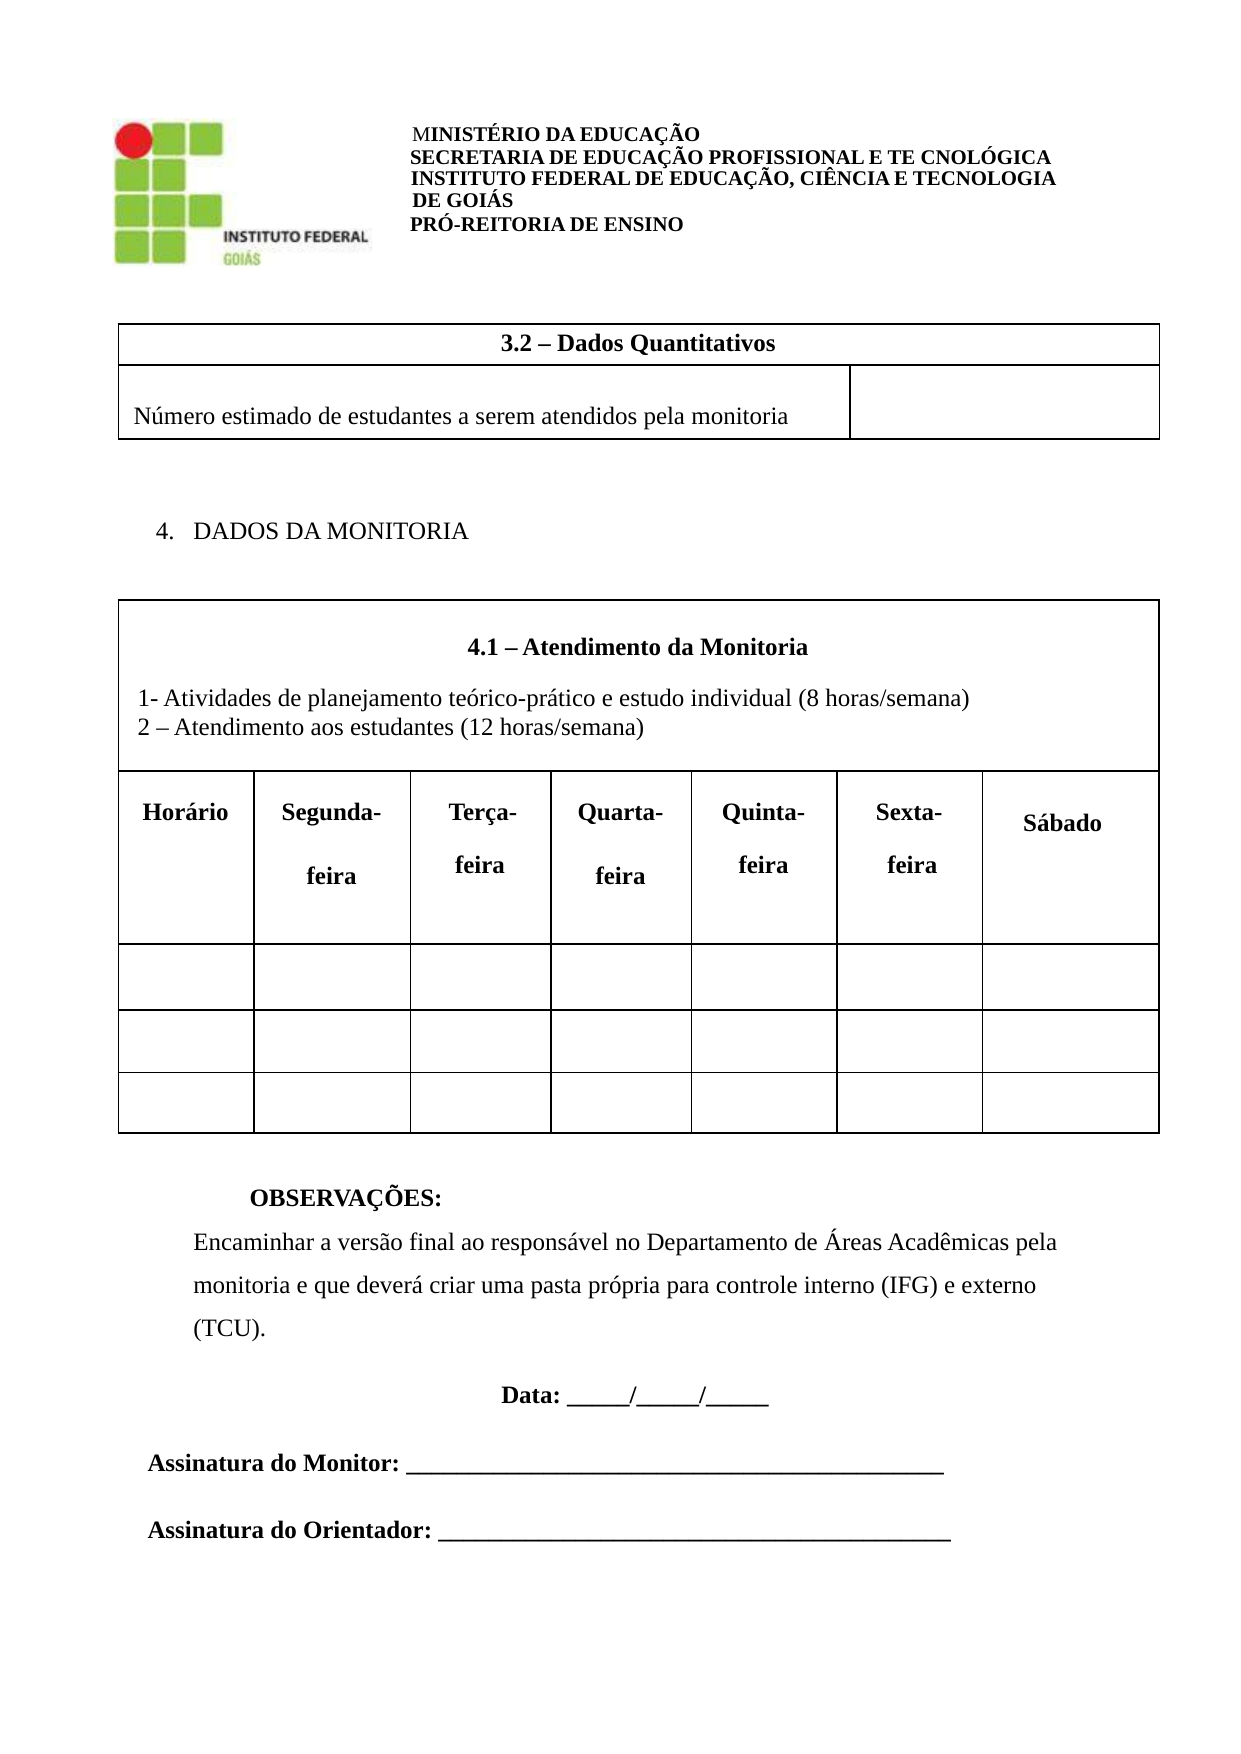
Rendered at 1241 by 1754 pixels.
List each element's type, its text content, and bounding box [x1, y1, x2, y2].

table_cell [119, 1073, 253, 1132]
list DADOS DA MONITORIA [156, 516, 1122, 545]
table_cell [983, 945, 1158, 1009]
table_cell [255, 1011, 410, 1071]
table_cell Quarta- feira [552, 772, 691, 943]
table_cell [552, 1073, 691, 1132]
table_cell [119, 945, 253, 1009]
table_cell Segunda- feira [255, 772, 410, 943]
table_cell 3.2 – Dados Quantitativos [119, 325, 1159, 364]
table_cell [119, 1011, 253, 1071]
table_cell [255, 945, 410, 1009]
table_cell Quinta- feira [692, 772, 836, 943]
table_cell [692, 1073, 836, 1132]
table_cell [411, 1011, 550, 1071]
text Encaminhar a versão final ao responsável no Departamento de Áreas Acadêmicas pela monitoria e que deverá criar uma pasta própria para controle interno (IFG) e externo (TCU). [193, 1227, 1068, 1342]
table_cell [411, 1073, 550, 1132]
picture [112, 118, 373, 270]
table_cell [838, 1073, 982, 1132]
table_cell Sexta- feira [838, 772, 982, 943]
table_cell [692, 945, 836, 1009]
table_cell [838, 1011, 982, 1071]
table_cell Terça- feira [411, 772, 550, 943]
table_cell [838, 945, 982, 1009]
table_cell Horário [119, 772, 253, 943]
table_cell [255, 1073, 410, 1132]
text Data: _____/_____/_____ [147, 1380, 1122, 1408]
table_cell Sábado [983, 772, 1158, 943]
text Assinatura do Orientador: _________________________________________ [147, 1516, 1122, 1544]
table_cell [552, 945, 691, 1009]
table_header 4.1 – Atendimento da Monitoria 1- Atividades de planejamento teórico-prático e estudo individual (8 horas/semana) 2 – Atendimento aos estudantes (12 horas/semana) [119, 601, 1158, 770]
table_cell [983, 1073, 1158, 1132]
table_cell [983, 1011, 1158, 1071]
text Assinatura do Monitor: ___________________________________________ [147, 1448, 1122, 1476]
table_cell Número estimado de estudantes a serem atendidos pela monitoria [119, 366, 849, 438]
table_cell [851, 366, 1159, 438]
table_cell [692, 1011, 836, 1071]
table_cell [411, 945, 550, 1009]
text OBSERVAÇÕES: [249, 1183, 1122, 1212]
table_cell [552, 1011, 691, 1071]
